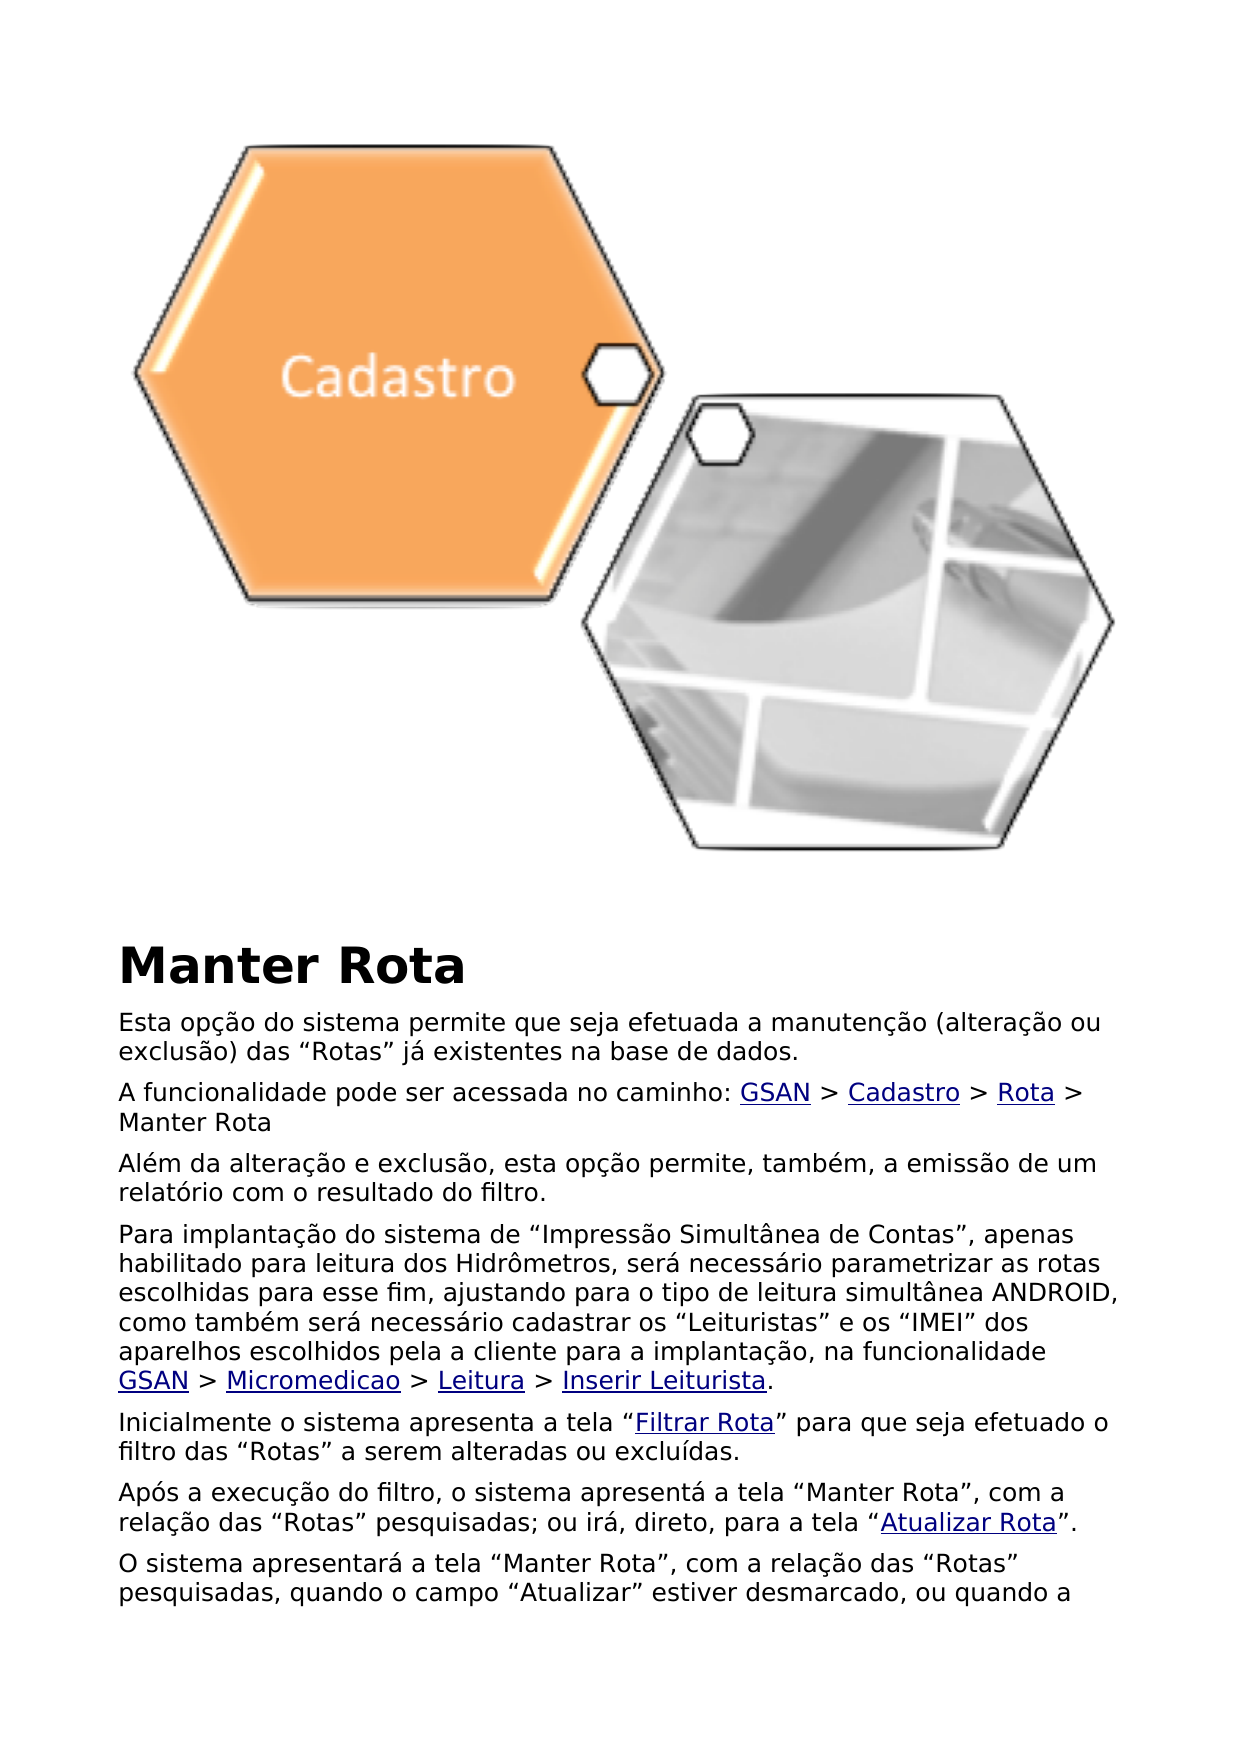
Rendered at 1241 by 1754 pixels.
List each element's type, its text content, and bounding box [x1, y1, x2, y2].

picture [118, 118, 1123, 871]
text O sistema apresentará a tela “Manter Rota”, com a relação das “Rotas” pesquisadas, quando o campo “Atualizar” estiver desmarcado, ou quando a [118, 1549, 1122, 1608]
text Inicialmente o sistema apresenta a tela “Filtrar Rota” para que seja efetuado o filtro das “Rotas” a serem alteradas ou excluídas. [118, 1408, 1122, 1466]
subtitle Manter Rota [118, 937, 1122, 995]
text Esta opção do sistema permite que seja efetuada a manutenção (alteração ou exclusão) das “Rotas” já existentes na base de dados. [118, 1008, 1122, 1066]
text Após a execução do filtro, o sistema apresentá a tela “Manter Rota”, com a relação das “Rotas” pesquisadas; ou irá, direto, para a tela “Atualizar Rota”. [118, 1479, 1122, 1537]
text Para implantação do sistema de “Impressão Simultânea de Contas”, apenas habilitado para leitura dos Hidrômetros, será necessário parametrizar as rotas escolhidas para esse fim, ajustando para o tipo de leitura simultânea ANDROID, como também será necessário cadastrar os “Leituristas” e os “IMEI” dos aparelhos escolhidos pela a cliente para a implantação, na funcionalidade GSAN > Micromedicao > Leitura > Inserir Leiturista. [118, 1220, 1122, 1395]
text Além da alteração e exclusão, esta opção permite, também, a emissão de um relatório com o resultado do filtro. [118, 1149, 1122, 1208]
text A funcionalidade pode ser acessada no caminho: GSAN > Cadastro > Rota > Manter Rota [118, 1079, 1122, 1137]
